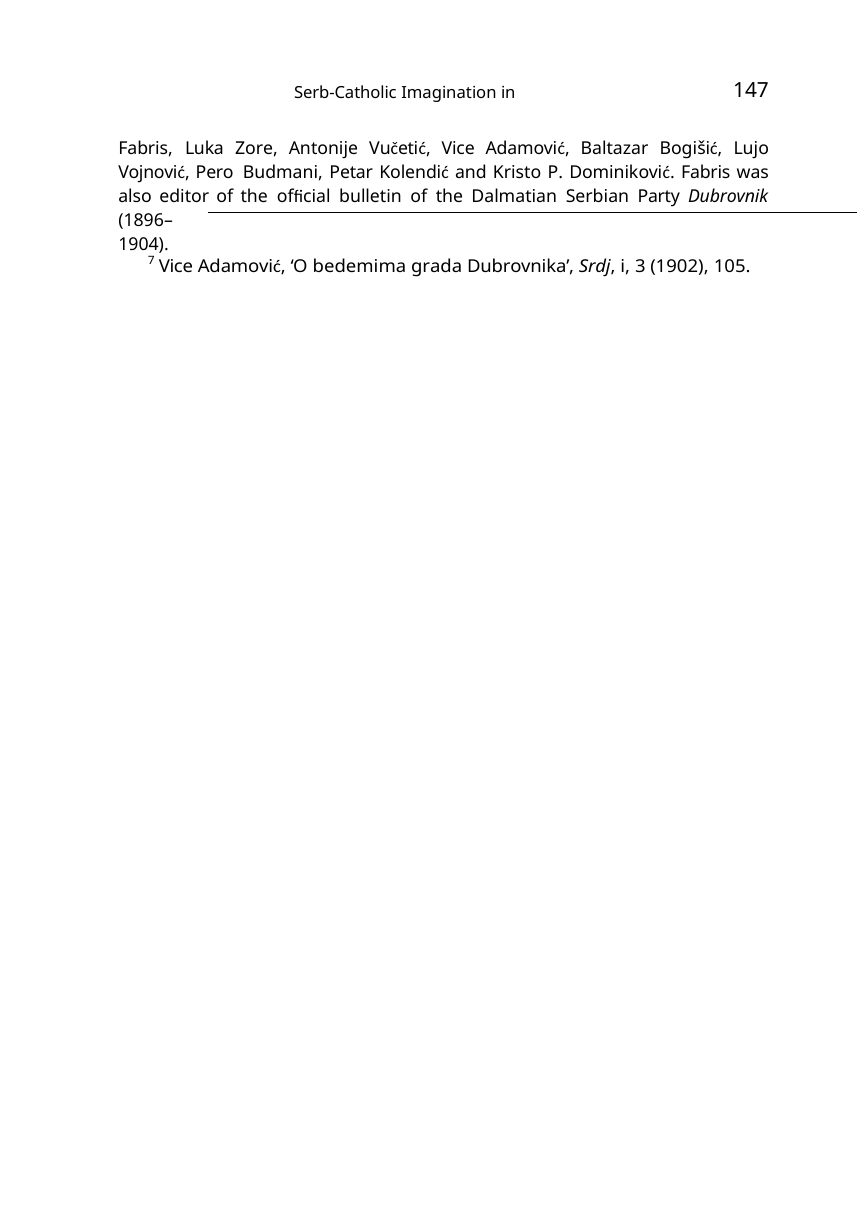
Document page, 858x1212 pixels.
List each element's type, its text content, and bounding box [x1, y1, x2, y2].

text Fabris, Luka Zore, Antonije Vučetić, Vice Adamović, Baltazar Bogišić, Lujo Vojnović, Pero Budmani, Petar Kolendić and Kristo P. Dominiković. Fabris was also editor of the official bulletin of the Dalmatian Serbian Party Dubrovnik (1896–1904). [118, 136, 769, 255]
text 7 Vice Adamović, ‘O bedemima grada Dubrovnika’, Srdj, i, 3 (1902), 105. [148, 255, 780, 277]
